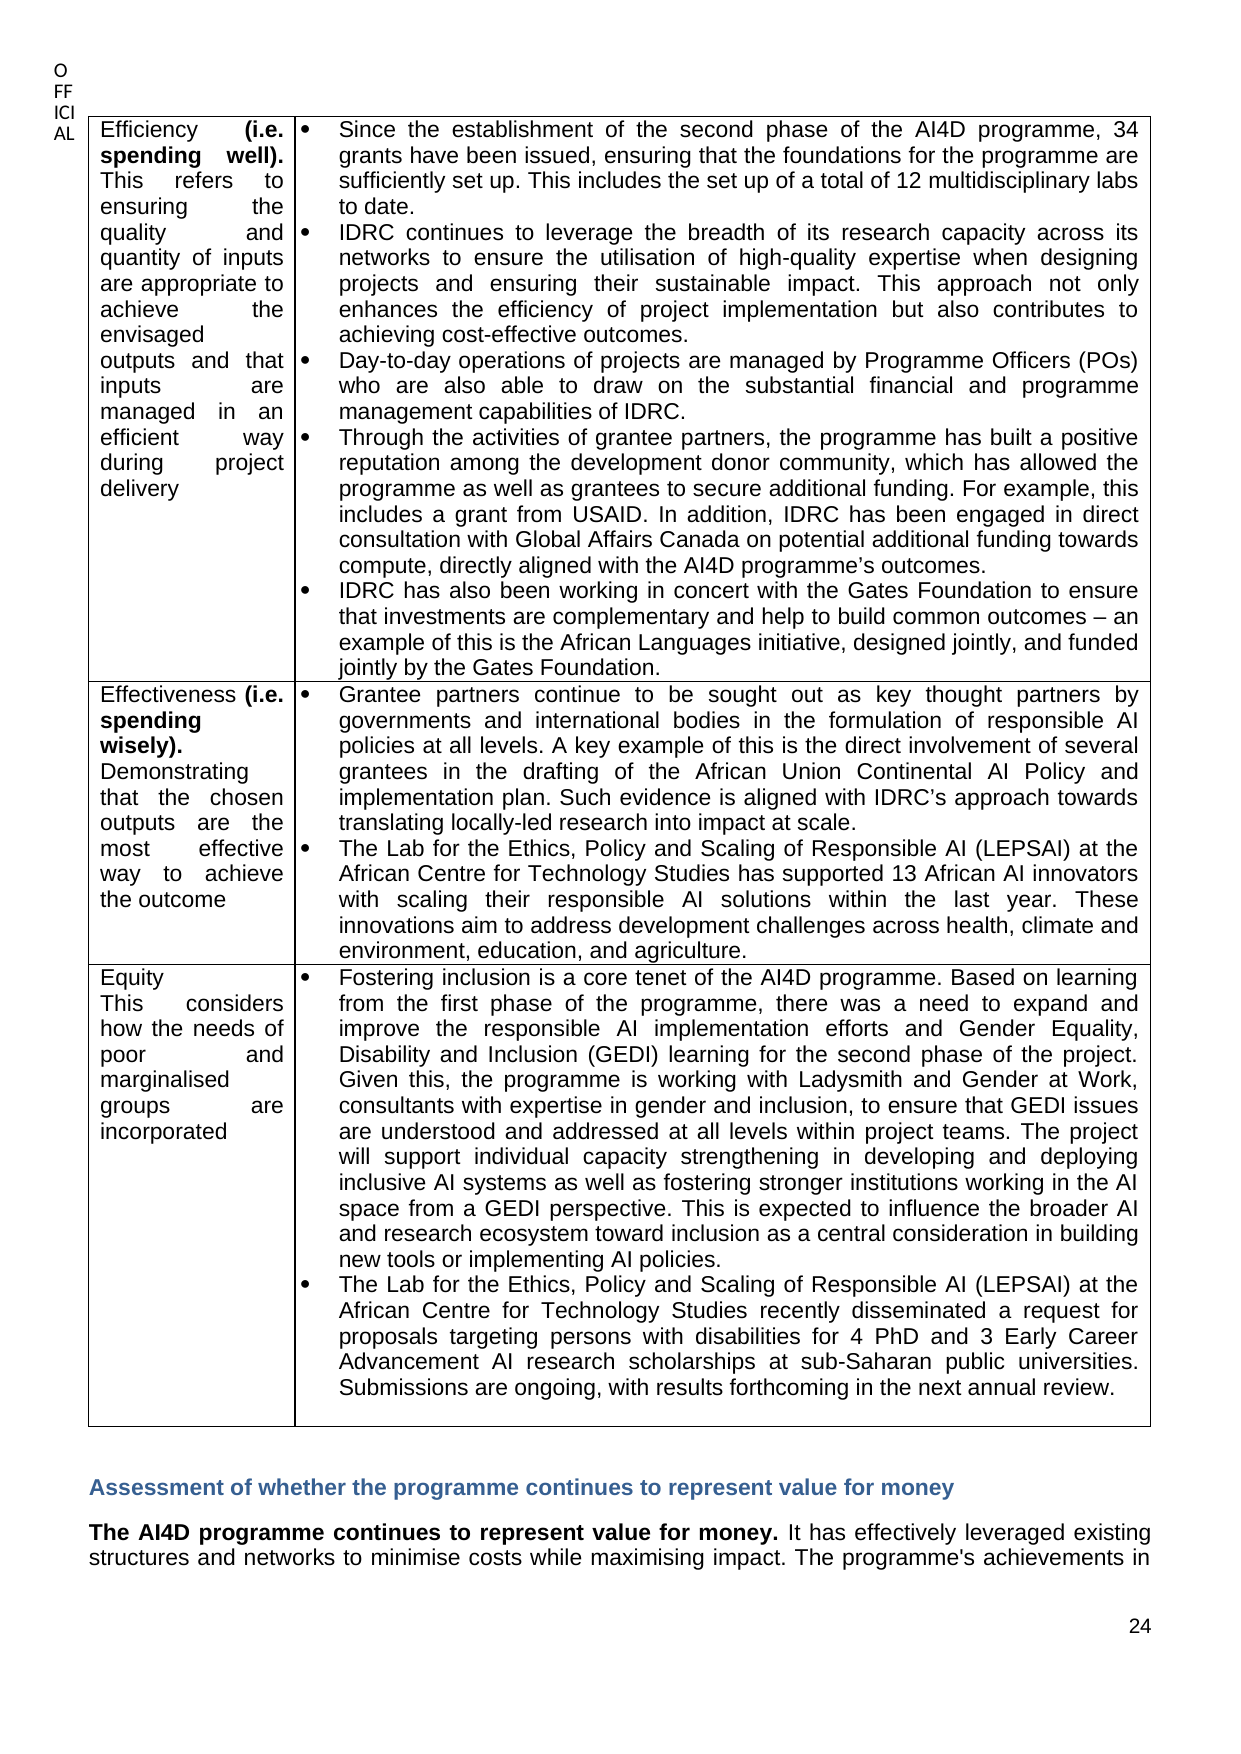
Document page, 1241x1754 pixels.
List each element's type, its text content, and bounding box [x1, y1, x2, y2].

table_cell Effectiveness (i.e. spending wisely). Demonstrating that the chosen outputs are the most effective way to achieve the outcome [89, 682, 294, 963]
table_cell Efficiency (i.e. spending well). This refers to ensuring the quality and quantity of inputs are appropriate to achieve the envisaged outputs and that inputs are managed in an efficient way during project delivery [89, 117, 294, 681]
table_cell Since the establishment of the second phase of the AI4D programme, 34 grants have been issued, ensuring that the foundations for the programme are sufficiently set up. This includes the set up of a total of 12 multidisciplinary labs to date. IDRC continues to leverage the breadth of its research capacity across its networks to ensure the utilisation of high-quality expertise when designing projects and ensuring their sustainable impact. This approach not only enhances the efficiency of project implementation but also contributes to achieving cost-effective outcomes. Day-to-day operations of projects are managed by Programme Officers (POs) who are also able to draw on the substantial financial and programme management capabilities of IDRC. Through the activities of grantee partners, the programme has built a positive reputation among the development donor community, which has allowed the programme as well as grantees to secure additional funding. For example, this includes a grant from USAID. In addition, IDRC has been engaged in direct consultation with Global Affairs Canada on potential additional funding towards compute, directly aligned with the AI4D programme’s outcomes. IDRC has also been working in concert with the Gates Foundation to ensure that investments are complementary and help to build common outcomes – an example of this is the African Languages initiative, designed jointly, and funded jointly by the Gates Foundation. [296, 117, 1150, 681]
subtitle Assessment of whether the programme continues to represent value for money [89, 1475, 1152, 1501]
table_cell Grantee partners continue to be sought out as key thought partners by governments and international bodies in the formulation of responsible AI policies at all levels. A key example of this is the direct involvement of several grantees in the drafting of the African Union Continental AI Policy and implementation plan. Such evidence is aligned with IDRC’s approach towards translating locally-led research into impact at scale. The Lab for the Ethics, Policy and Scaling of Responsible AI (LEPSAI) at the African Centre for Technology Studies has supported 13 African AI innovators with scaling their responsible AI solutions within the last year. These innovations aim to address development challenges across health, climate and environment, education, and agriculture. [296, 682, 1150, 963]
table_cell Equity This considers how the needs of poor and marginalised groups are incorporated [89, 965, 294, 1426]
table_cell Fostering inclusion is a core tenet of the AI4D programme. Based on learning from the first phase of the programme, there was a need to expand and improve the responsible AI implementation efforts and Gender Equality, Disability and Inclusion (GEDI) learning for the second phase of the project. Given this, the programme is working with Ladysmith and Gender at Work, consultants with expertise in gender and inclusion, to ensure that GEDI issues are understood and addressed at all levels within project teams. The project will support individual capacity strengthening in developing and deploying inclusive AI systems as well as fostering stronger institutions working in the AI space from a GEDI perspective. This is expected to influence the broader AI and research ecosystem toward inclusion as a central consideration in building new tools or implementing AI policies. The Lab for the Ethics, Policy and Scaling of Responsible AI (LEPSAI) at the African Centre for Technology Studies recently disseminated a request for proposals targeting persons with disabilities for 4 PhD and 3 Early Career Advancement AI research scholarships at sub-Saharan public universities. Submissions are ongoing, with results forthcoming in the next annual review. [296, 965, 1150, 1426]
text The AI4D programme continues to represent value for money. It has effectively leveraged existing structures and networks to minimise costs while maximising impact. The programme's achievements in [89, 1519, 1152, 1571]
